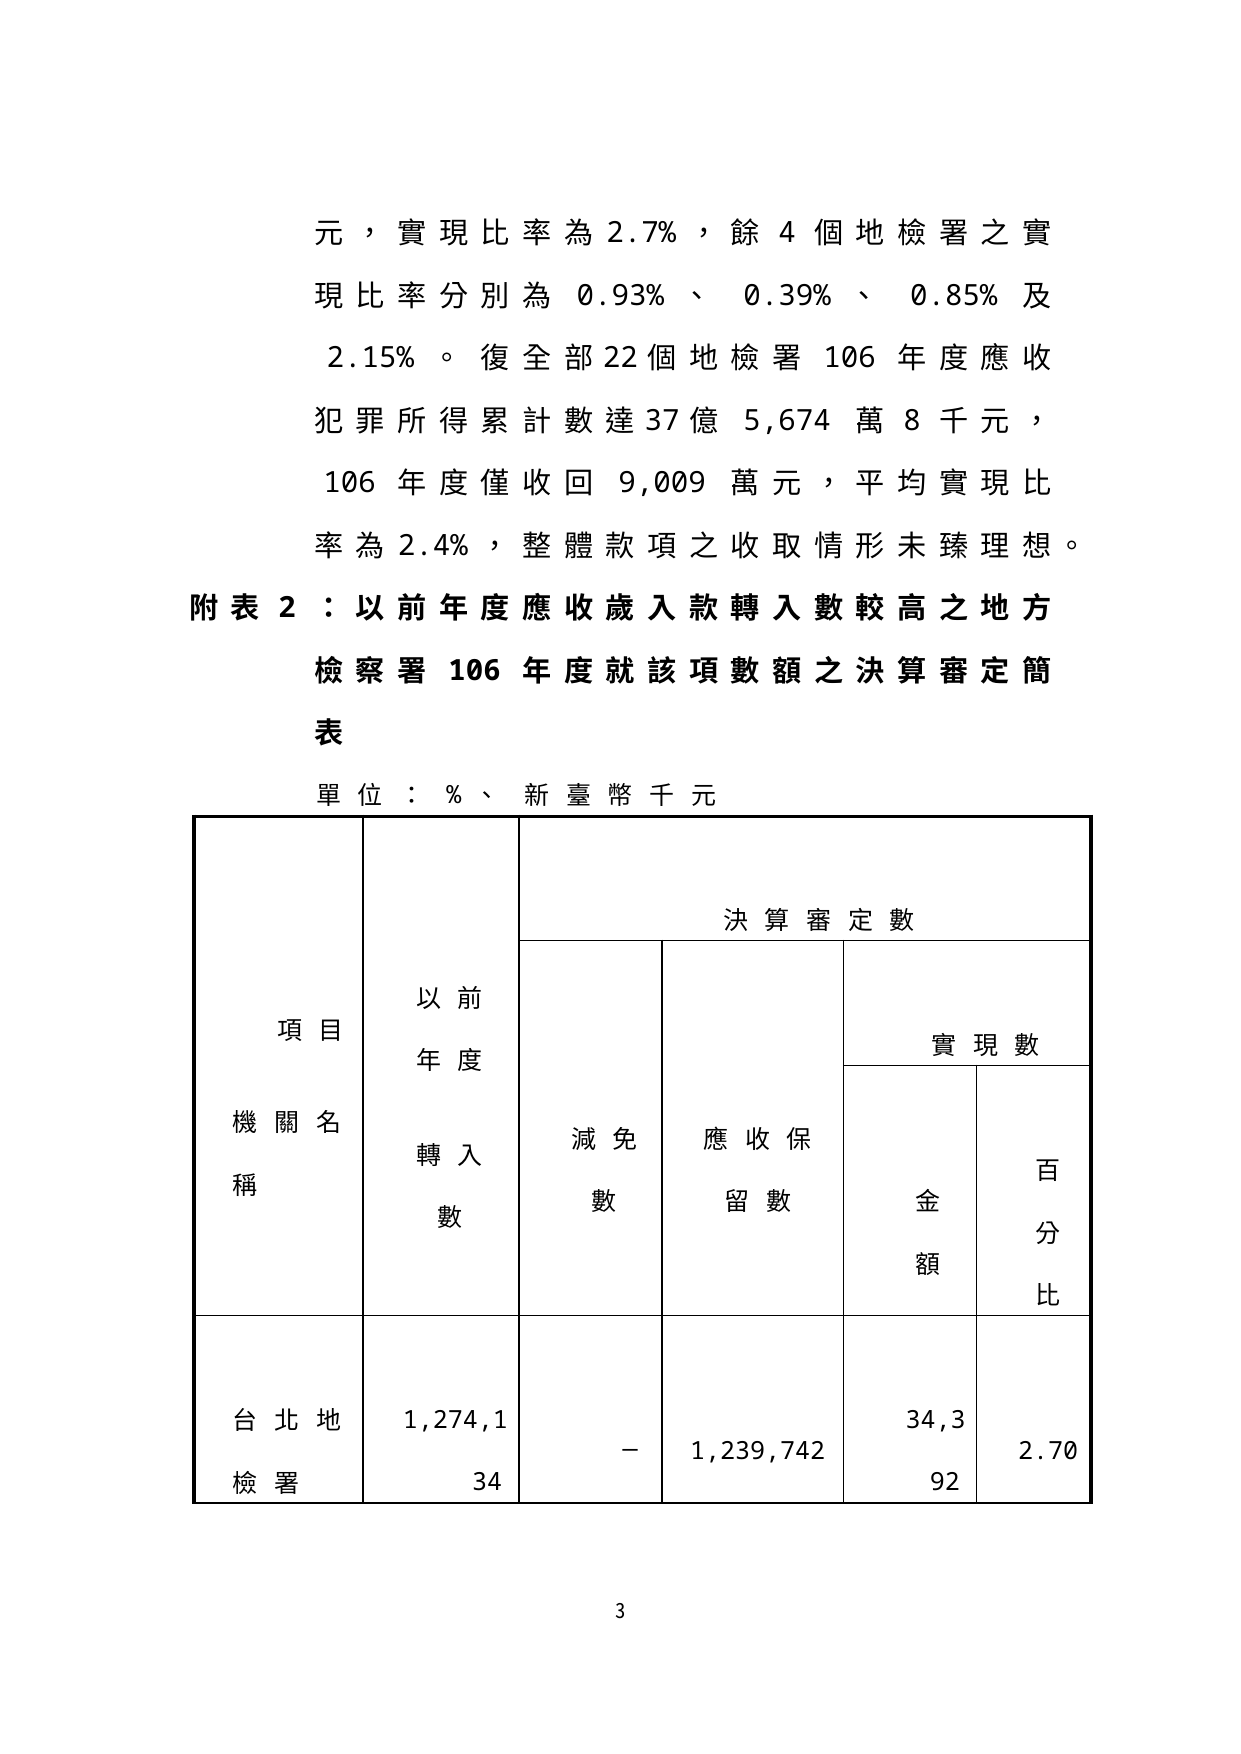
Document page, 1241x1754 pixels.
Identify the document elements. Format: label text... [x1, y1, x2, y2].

table_cell 金額 [844, 1066, 976, 1314]
text 按各地檢署帳列之以前年度應收歲入款轉入數係均為以前年度應收犯罪所得累計數。揆106年度各地檢署之以前年度應收歲入款轉入數實現情形，逾3億元者依序為台北、台中、桃園、台南及新北等5個地檢署(詳附表2)；其中金額最高之台北地檢署應收犯罪所得累計數達12億7,413萬4千元，106年度僅收回3,439萬2千元，實現比率為2.7%，餘4個地檢署之實現比率分別為0.93%、0.39%、0.85%及2.15%。復全部22個地檢署106年度應收犯罪所得累計數達37億5,674萬8千元，106年度僅收回9,009萬元，平均實現比率為2.4%，整體款項之收取情形未臻理想。 [271, 189, 1058, 564]
table_cell 百分比 [977, 1066, 1089, 1314]
table_cell 34,392 [844, 1316, 976, 1502]
table_cell 台北地檢署 [196, 1316, 362, 1502]
table_cell 1,274,134 [364, 1316, 518, 1502]
table_cell 2.70 [977, 1316, 1089, 1502]
text 附表2：以前年度應收歲入款轉入數較高之地方檢察署106年度就該項數額之決算審定簡表 單位：%、新臺幣千元 [183, 564, 1058, 814]
table_header 以前年度 轉入數 [364, 818, 518, 1314]
table_cell 應收保留數 [663, 941, 843, 1314]
table_cell 實現數 [844, 941, 1089, 1064]
table_cell 1,239,742 [663, 1316, 843, 1502]
table_header 項目 機關名稱 [196, 818, 362, 1314]
table_header 決算審定數 [520, 818, 1089, 939]
table_cell 減免數 [520, 941, 661, 1314]
table_cell ─ [520, 1316, 661, 1502]
